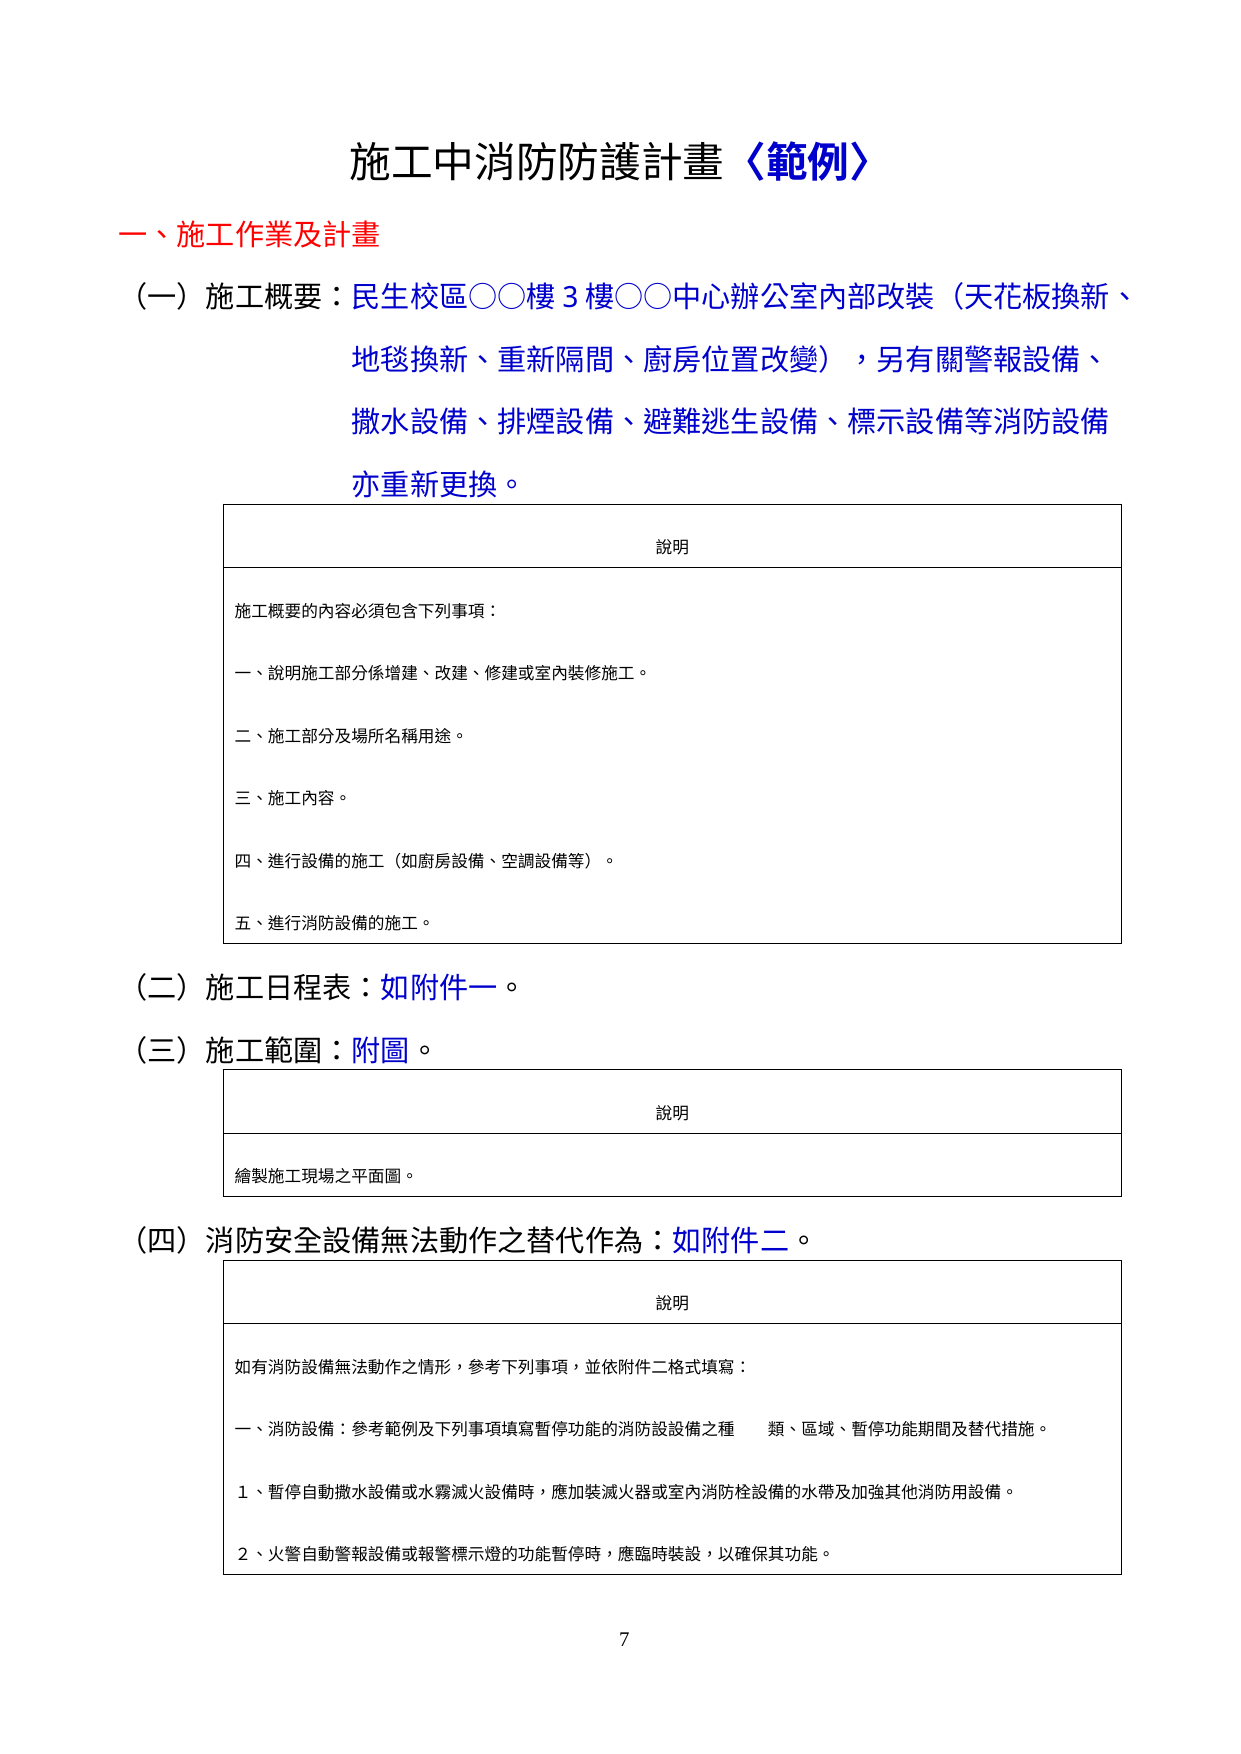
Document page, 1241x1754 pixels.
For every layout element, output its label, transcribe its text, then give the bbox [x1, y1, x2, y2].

text （二）施工日程表：如附件一。 [118, 944, 1122, 1007]
table_cell 如有消防設備無法動作之情形，參考下列事項，並依附件二格式填寫： 一、消防設備：參考範例及下列事項填寫暫停功能的消防設設備之種 類、區域、暫停功能期間及替代措施。 １、暫停自動撒水設備或水霧滅火設備時，應加裝滅火器或室內消防栓設備的水帶及加強其他消防用設備。 ２、火警自動警報設備或報警標示燈的功能暫停時，應臨時裝設，以確保其功能。 [224, 1324, 1121, 1574]
table_header 說明 [224, 505, 1121, 567]
table_cell 繪製施工現場之平面圖。 [224, 1134, 1121, 1196]
text 一、施工作業及計畫 [118, 191, 1122, 253]
text （四）消防安全設備無法動作之替代作為：如附件二。 [118, 1197, 1122, 1260]
table_header 說明 [224, 1261, 1121, 1323]
table_cell 施工概要的內容必須包含下列事項： 一、說明施工部分係增建、改建、修建或室內裝修施工。 二、施工部分及場所名稱用途。 三、施工內容。 四、進行設備的施工（如廚房設備、空調設備等）。 五、進行消防設備的施工。 [224, 568, 1121, 943]
text （一）施工概要：民生校區○○樓3樓○○中心辦公室內部改裝（天花板換新、地毯換新、重新隔間、廚房位置改變），另有關警報設備、撒水設備、排煙設備、避難逃生設備、標示設備等消防設備亦重新更換。 [118, 253, 1122, 503]
text （三）施工範圍：附圖。 [118, 1007, 1122, 1069]
text 施工中消防防護計畫〈範例〉 [118, 118, 1122, 181]
table_header 說明 [224, 1070, 1121, 1133]
